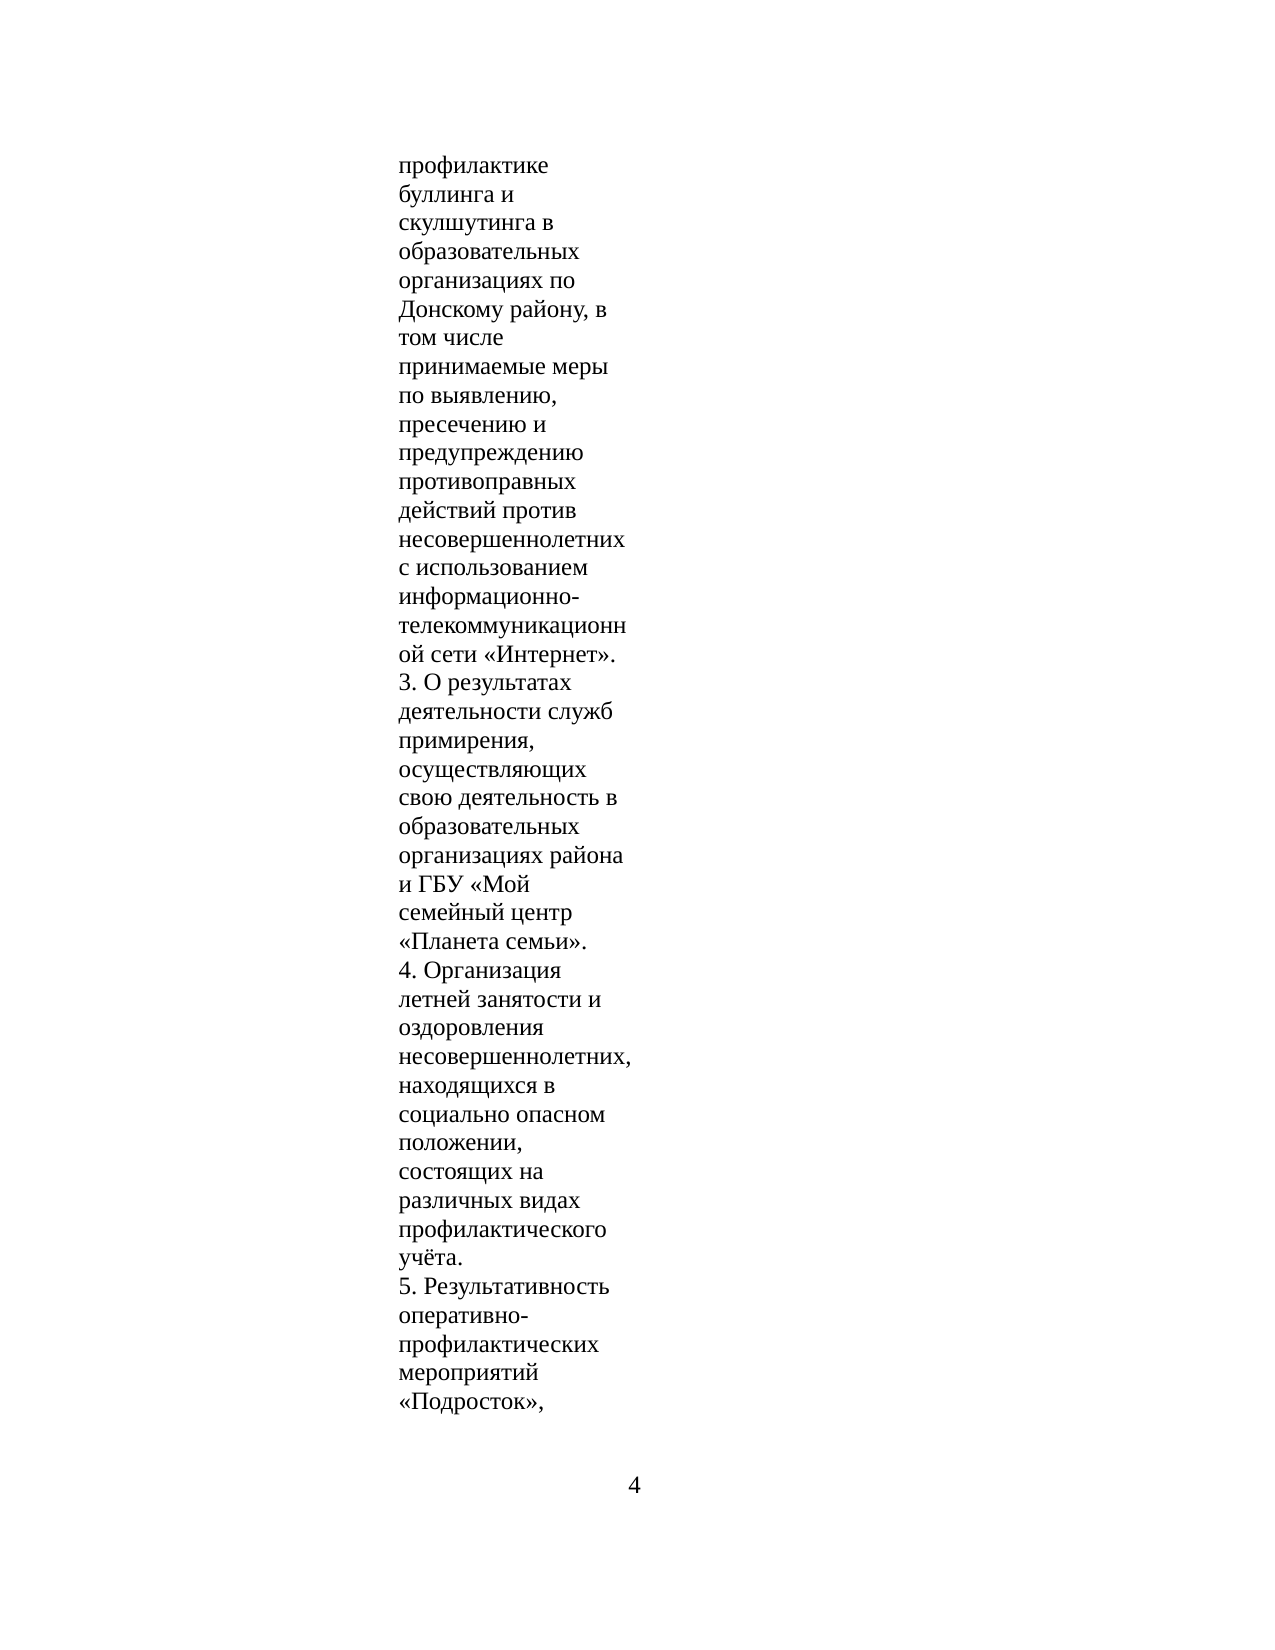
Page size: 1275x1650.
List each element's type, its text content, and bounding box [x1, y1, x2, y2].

table_cell профилактике буллинга и скулшутинга в образовательных организациях по Донскому району, в том числе принимаемые меры по выявлению, пресечению и предупреждению противоправных действий против несовершеннолетних с использованием информационно-телекоммуникационной сети «Интернет». 3. О результатах деятельности служб примирения, осуществляющих свою деятельность в образовательных организациях района и ГБУ «Мой семейный центр «Планета семьи». 4. Организация летней занятости и оздоровления несовершеннолетних, находящихся в социально опасном положении, состоящих на различных видах профилактического учёта. 5. Результативность оперативно-профилактических мероприятий «Подросток», [394, 150, 637, 1415]
table_cell [881, 150, 1125, 1415]
table_cell [638, 150, 881, 1415]
table_cell [150, 150, 394, 1415]
